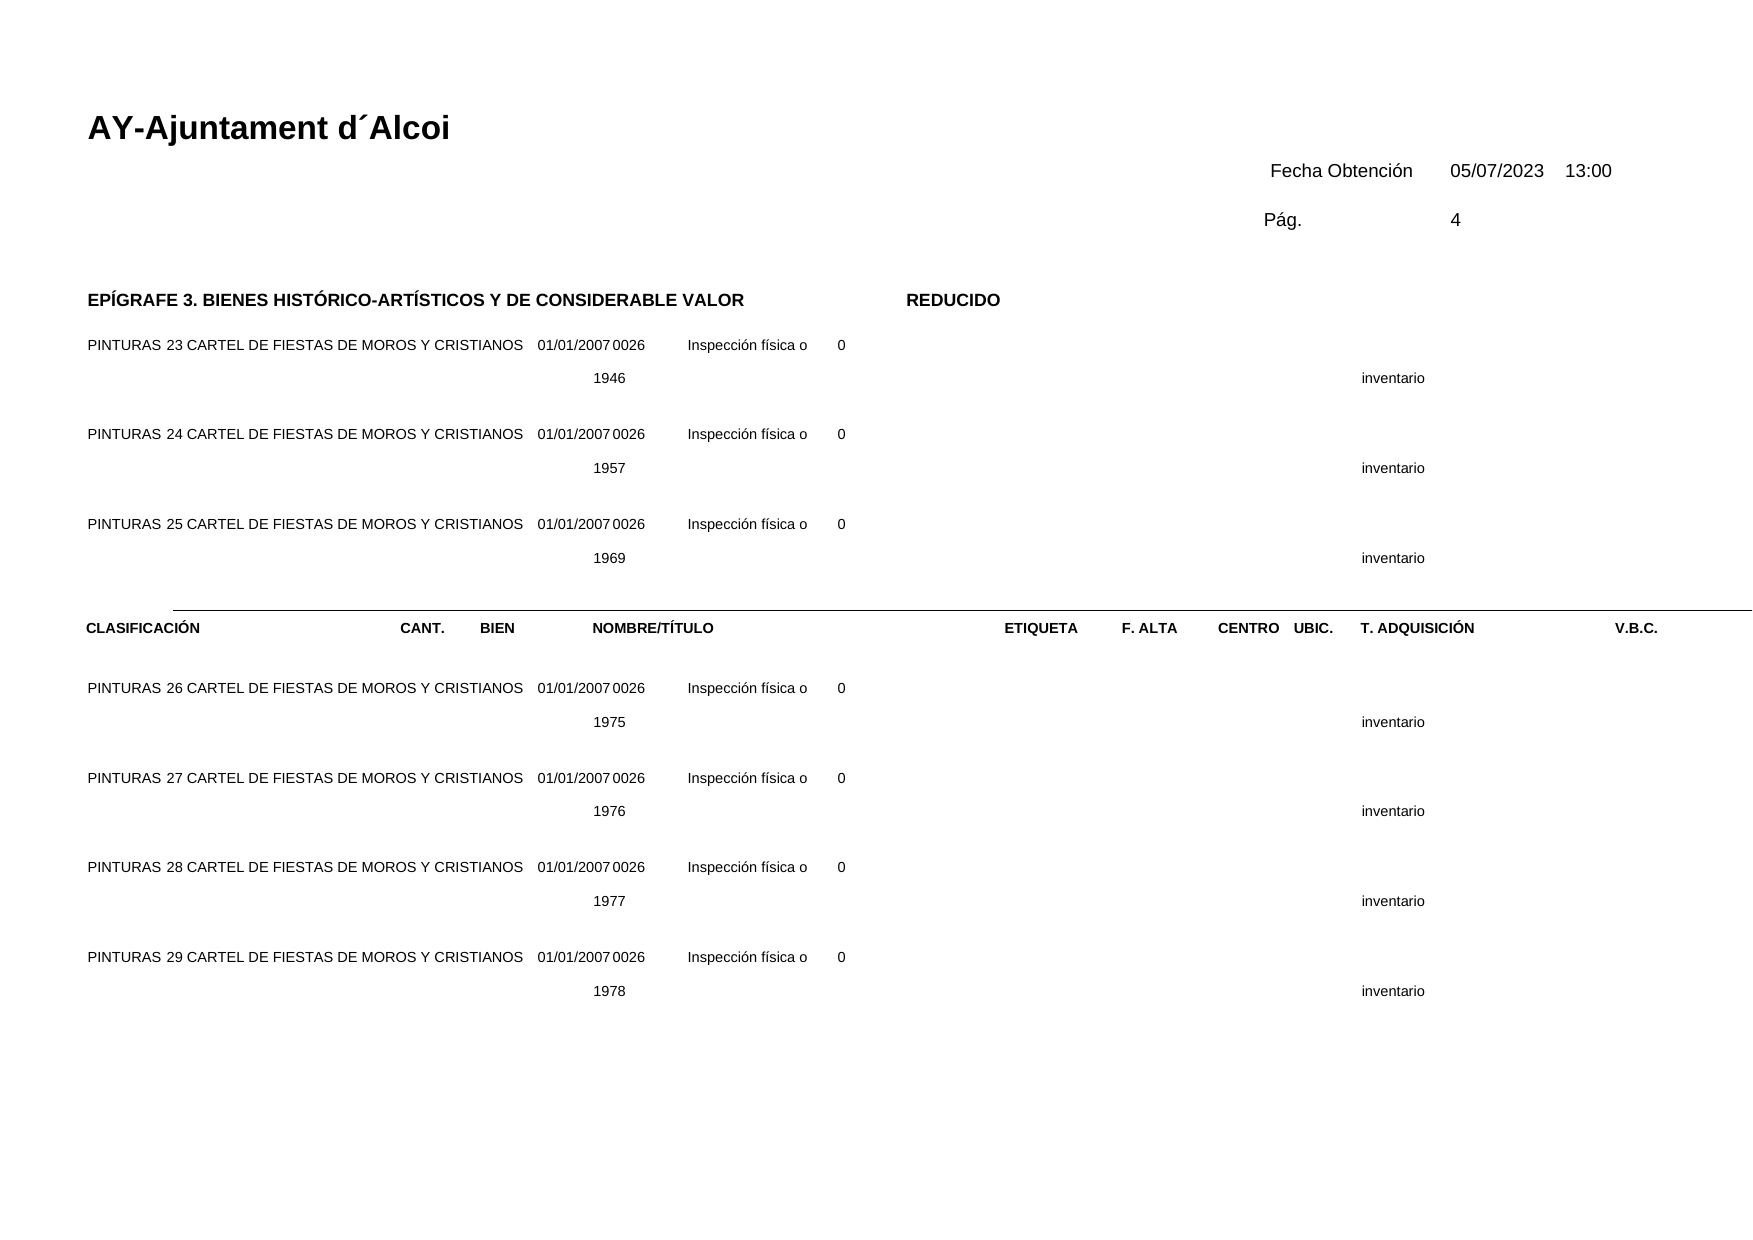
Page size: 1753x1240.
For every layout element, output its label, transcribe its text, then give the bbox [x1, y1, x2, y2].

text 1975 inventario [87, 705, 1658, 733]
text 1946 inventario [87, 361, 1658, 389]
text 1977 inventario [87, 884, 1658, 912]
text 1976 inventario [87, 794, 1658, 823]
list PINTURAS 27 CARTEL DE FIESTAS DE MOROS Y CRISTIANOS 01/01/2007 0026 Inspección física o 0 [0, 762, 1658, 788]
list PINTURAS 26 CARTEL DE FIESTAS DE MOROS Y CRISTIANOS 01/01/2007 0026 Inspección física o 0 [0, 672, 1658, 698]
text 1957 inventario [87, 451, 1658, 479]
list PINTURAS 29 CARTEL DE FIESTAS DE MOROS Y CRISTIANOS 01/01/2007 0026 Inspección física o 0 [0, 941, 1658, 967]
list PINTURAS 23 CARTEL DE FIESTAS DE MOROS Y CRISTIANOS 01/01/2007 0026 Inspección física o 0 [0, 328, 1658, 355]
list PINTURAS 24 CARTEL DE FIESTAS DE MOROS Y CRISTIANOS 01/01/2007 0026 Inspección física o 0 [0, 418, 1658, 444]
list PINTURAS 25 CARTEL DE FIESTAS DE MOROS Y CRISTIANOS 01/01/2007 0026 Inspección física o 0 [0, 508, 1658, 534]
text CLASIFICACIÓN CANT. BIEN NOMBRE/TÍTULO ETIQUETA F. ALTA CENTRO UBIC. T. ADQUISICIÓN V.B.C. [86, 594, 1659, 636]
text 1969 inventario [87, 541, 1658, 569]
list PINTURAS 28 CARTEL DE FIESTAS DE MOROS Y CRISTIANOS 01/01/2007 0026 Inspección física o 0 [0, 851, 1658, 878]
text 1978 inventario [87, 974, 1658, 1002]
